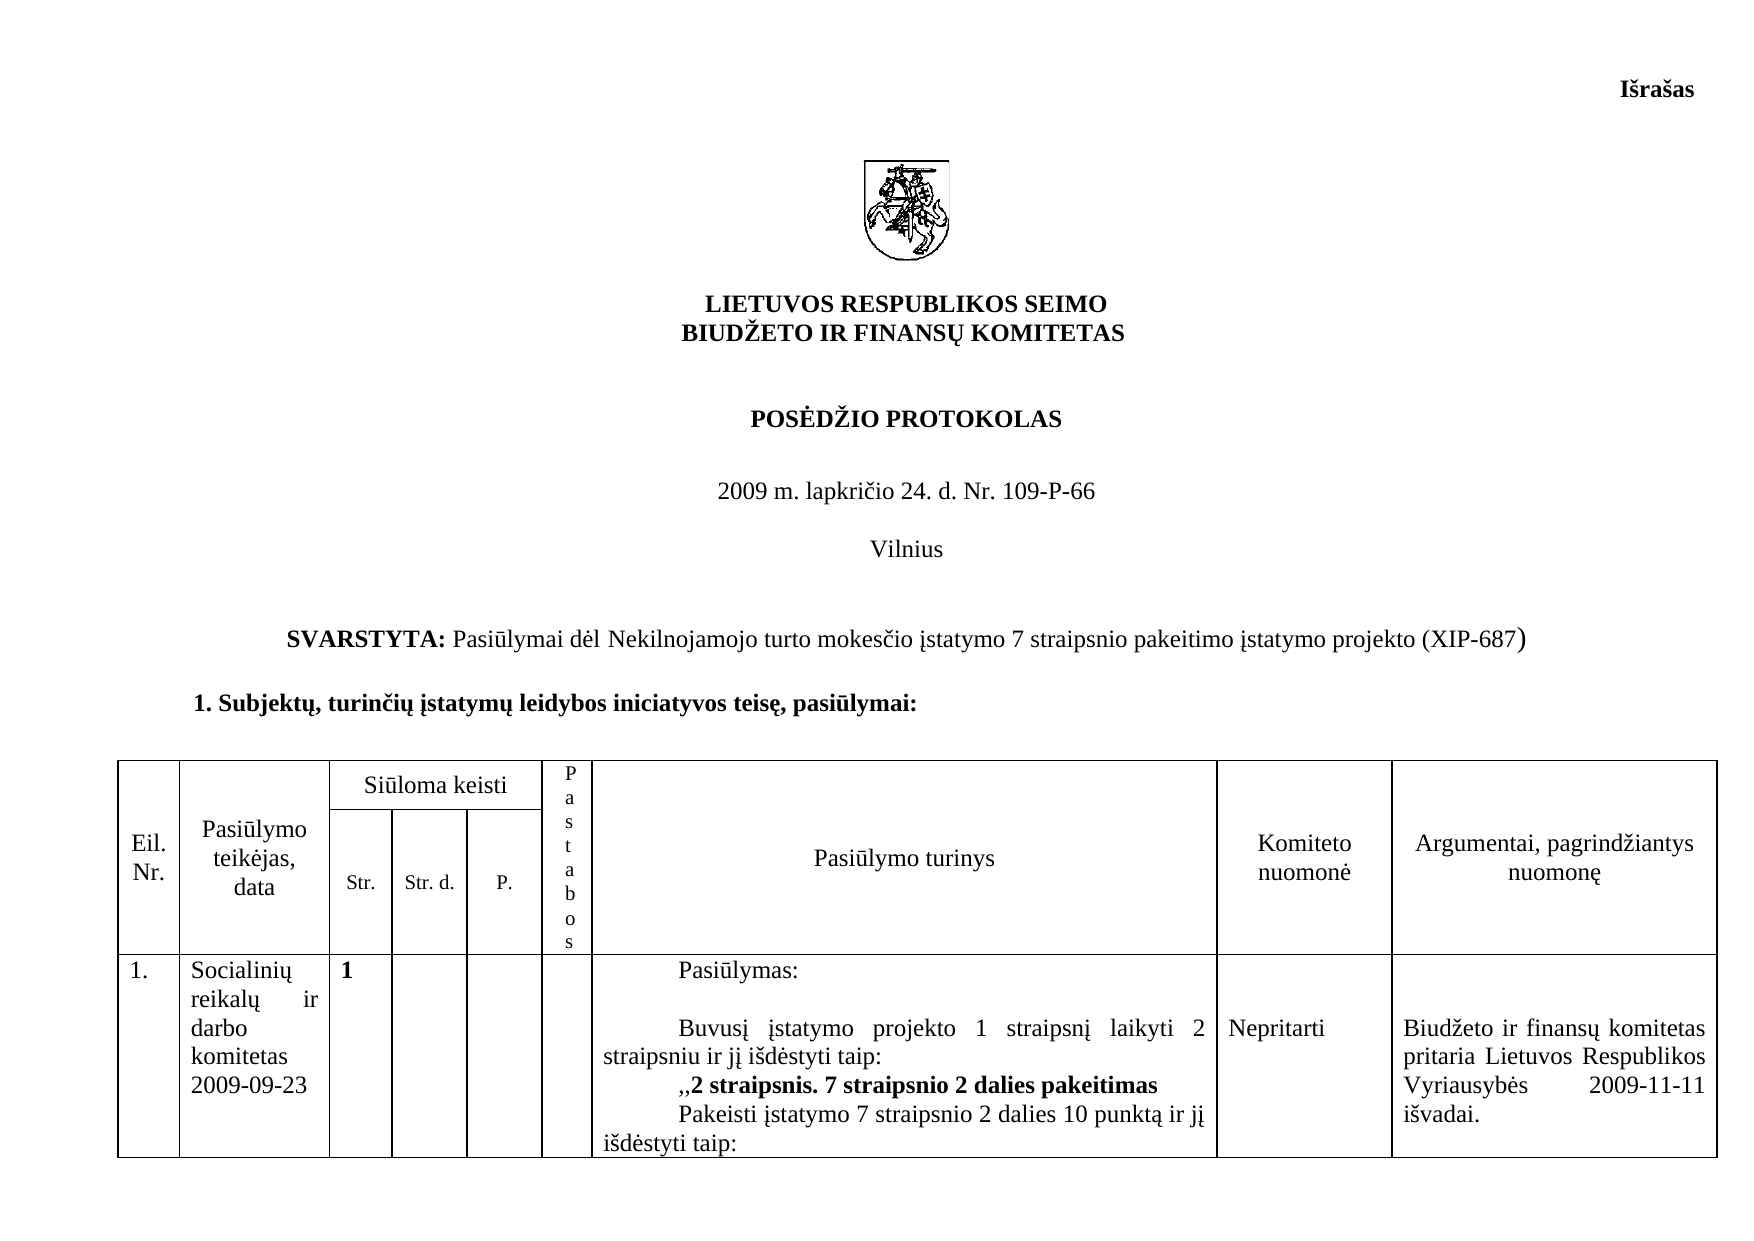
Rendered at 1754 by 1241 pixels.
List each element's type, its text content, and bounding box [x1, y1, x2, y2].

table_header Komiteto nuomonė [1218, 761, 1391, 953]
text Išrašas [118, 74, 1694, 103]
table_cell 1. [119, 955, 179, 1156]
table_header Pastabos [543, 761, 591, 953]
table_cell Socialinių reikalų ir darbo komitetas 2009-09-23 [180, 955, 329, 1156]
table_cell [393, 955, 466, 1156]
text LIETUVOS RESPUBLIKOS SEIMO [118, 289, 1694, 318]
text BIUDŽETO IR FINANSŲ komitetas [118, 318, 1694, 347]
table_header Pasiūlymo turinys [593, 761, 1216, 953]
table_header Pasiūlymo teikėjas, data [180, 761, 329, 953]
table_cell [543, 955, 591, 1156]
subtitle POSĖDŽIO PROTOKOLAS [118, 404, 1694, 433]
text SVARSTYTA: Pasiūlymai dėl Nekilnojamojo turto mokesčio įstatymo 7 straipsnio pakeitimo įstatymo projekto (XIP-687) [118, 620, 1694, 653]
text 1. Subjektų, turinčių įstatymų leidybos iniciatyvos teisę, pasiūlymai: [118, 688, 1694, 716]
table_cell Pasiūlymas: Buvusį įstatymo projekto 1 straipsnį laikyti 2 straipsniu ir jį išdėstyti taip: ,,2 straipsnis. 7 straipsnio 2 dalies pakeitimas Pakeisti įstatymo 7 straipsnio 2 dalies 10 punktą ir jį išdėstyti taip: [593, 955, 1216, 1156]
table_cell 1 [330, 955, 391, 1156]
table_header Eil. Nr. [119, 761, 179, 953]
table_cell Str. d. [393, 810, 466, 953]
table_cell [468, 955, 541, 1156]
table_cell P. [468, 810, 541, 953]
text 2009 m. lapkričio 24. d. Nr. 109-P-66 [118, 476, 1694, 505]
text Vilnius [118, 534, 1694, 562]
table_header Argumentai, pagrindžiantys nuomonę [1393, 761, 1716, 953]
table_cell Str. [330, 810, 391, 953]
table_header Siūloma keisti [330, 761, 541, 809]
table_cell Biudžeto ir finansų komitetas pritaria Lietuvos Respublikos Vyriausybės 2009-11-11 išvadai. [1393, 955, 1716, 1156]
table_cell Nepritarti [1218, 955, 1391, 1156]
